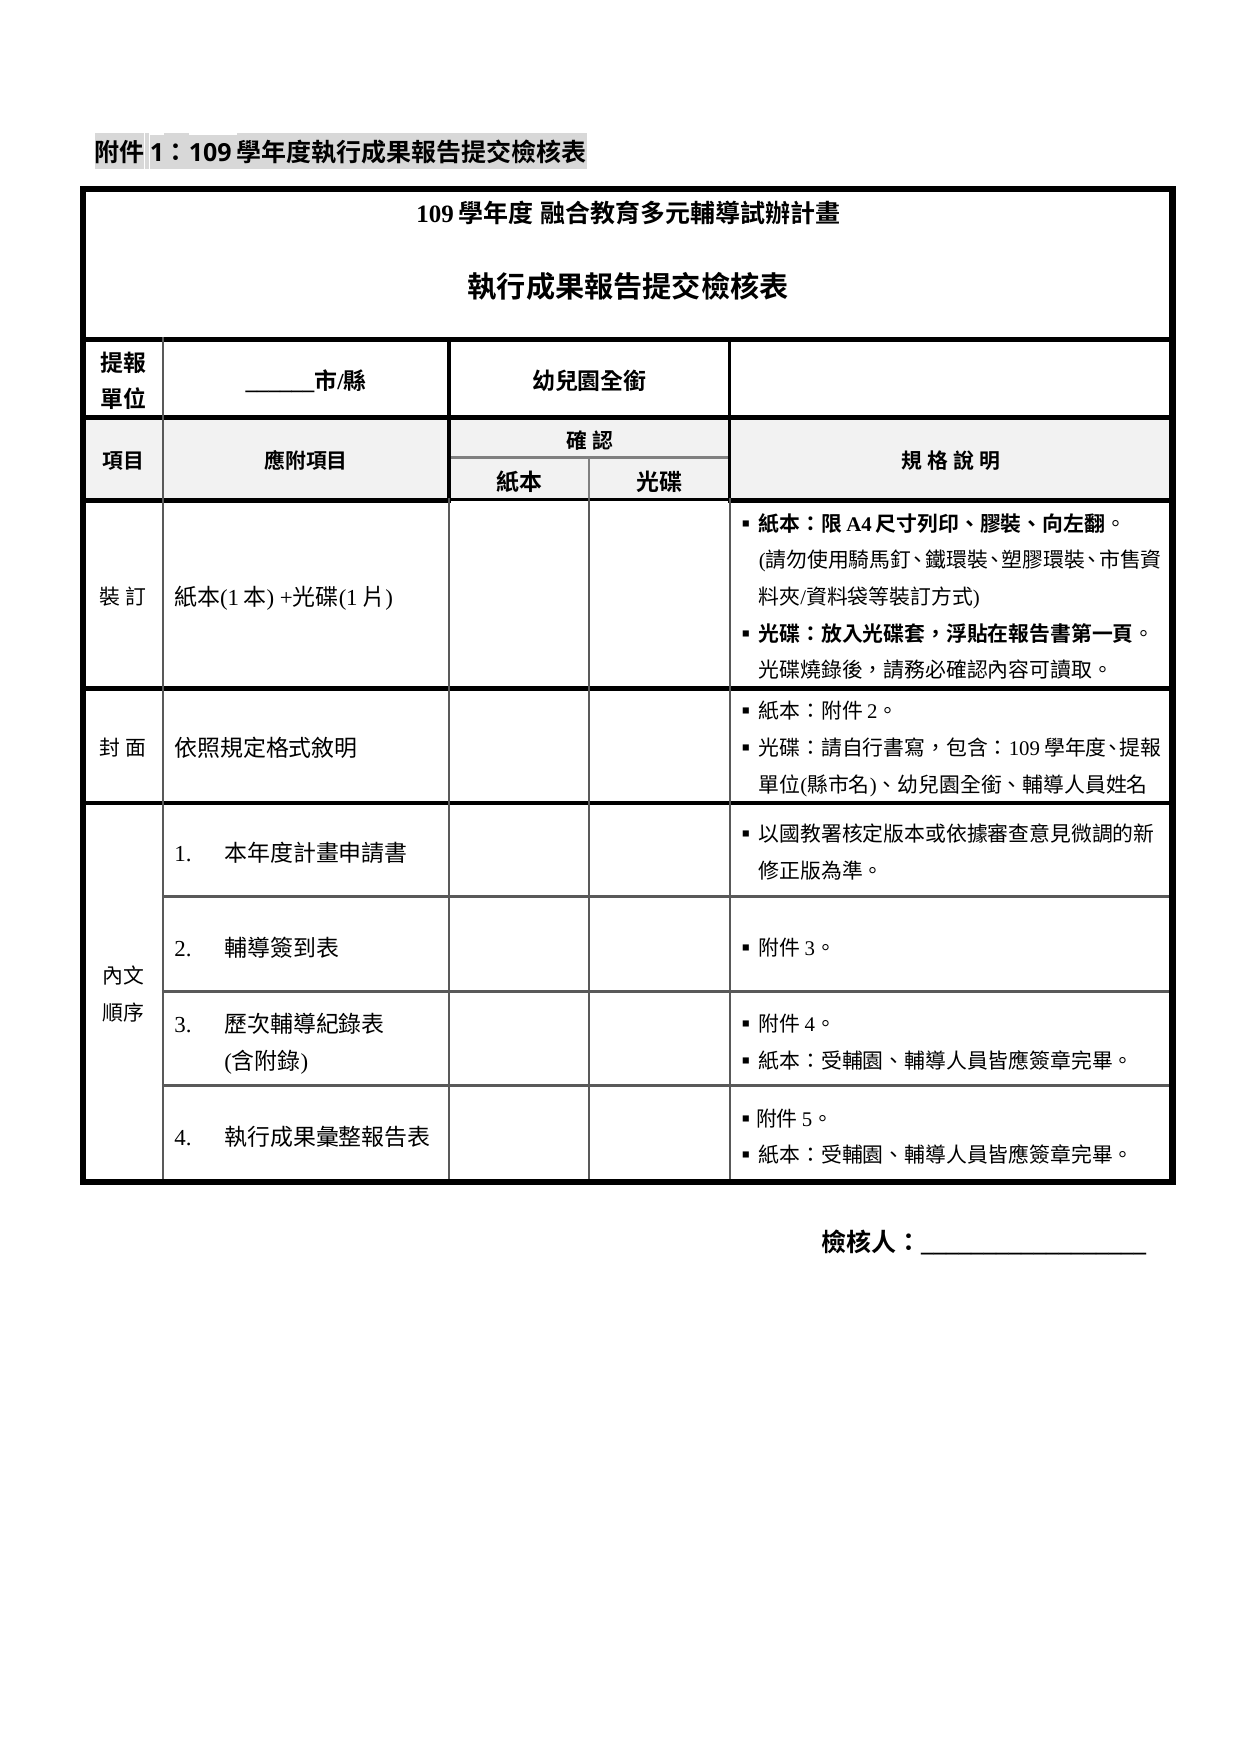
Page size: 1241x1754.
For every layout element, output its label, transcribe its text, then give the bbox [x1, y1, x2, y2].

table_header 109學年度 融合教育多元輔導試辦計畫 執行成果報告提交檢核表 [86, 192, 1169, 337]
table_cell 紙本 [451, 459, 588, 498]
table_cell 幼兒園全銜 [451, 342, 728, 415]
table_cell 附件4。 紙本：受輔園、輔導人員皆應簽章完畢。 [731, 993, 1169, 1084]
table_cell [590, 1087, 729, 1178]
table_cell 附件5。 紙本：受輔園、輔導人員皆應簽章完畢。 [731, 1087, 1169, 1178]
text 附件1：109學年度執行成果報告提交檢核表 [94, 132, 1146, 168]
table_cell [450, 993, 588, 1084]
table_cell [450, 805, 588, 895]
table_cell [590, 691, 729, 801]
table_cell [731, 342, 1169, 415]
table_cell 規 格 說 明 [731, 420, 1169, 498]
table_cell [450, 1087, 588, 1178]
text 檢核人：__________________ [94, 1221, 1146, 1258]
table_cell 內文順序 [86, 805, 162, 1178]
table_cell 確 認 [451, 420, 728, 456]
table_cell 提報 單位 [86, 342, 162, 415]
table_cell ______市/縣 [164, 342, 447, 415]
table_cell 封 面 [86, 691, 162, 801]
table_cell 歷次輔導紀錄表 (含附錄) [164, 993, 448, 1084]
table_cell [450, 501, 588, 686]
table_cell 紙本：限A4尺寸列印、膠裝、向左翻。 (請勿使用騎馬釘、鐵環裝、塑膠環裝、市售資料夾/資料袋等裝訂方式) 光碟：放入光碟套，浮貼在報告書第一頁。光碟燒錄後，請務必確認內容可讀取。 [731, 503, 1169, 686]
table_cell 執行成果彙整報告表 [164, 1087, 448, 1178]
table_cell 紙本(1本) +光碟(1片) [164, 503, 448, 686]
table_cell 以國教署核定版本或依據審查意見微調的新修正版為準。 [731, 805, 1169, 895]
table_cell 輔導簽到表 [164, 898, 448, 989]
table_cell [590, 501, 729, 686]
table_cell [590, 805, 729, 895]
table_cell 依照規定格式敘明 [164, 691, 448, 801]
table_cell [450, 691, 588, 801]
table_cell 本年度計畫申請書 [164, 805, 448, 895]
table_cell [590, 993, 729, 1084]
table_cell 項目 [86, 420, 162, 498]
table_cell 附件3。 [731, 898, 1169, 989]
table_cell 應附項目 [164, 420, 447, 498]
table_cell [590, 898, 729, 989]
table_cell 光碟 [590, 459, 728, 498]
table_cell 紙本：附件2。 光碟：請自行書寫，包含：109學年度、提報單位(縣市名)、幼兒園全銜、輔導人員姓名 [731, 691, 1169, 801]
table_cell 裝 訂 [86, 503, 162, 686]
table_cell [450, 898, 588, 989]
